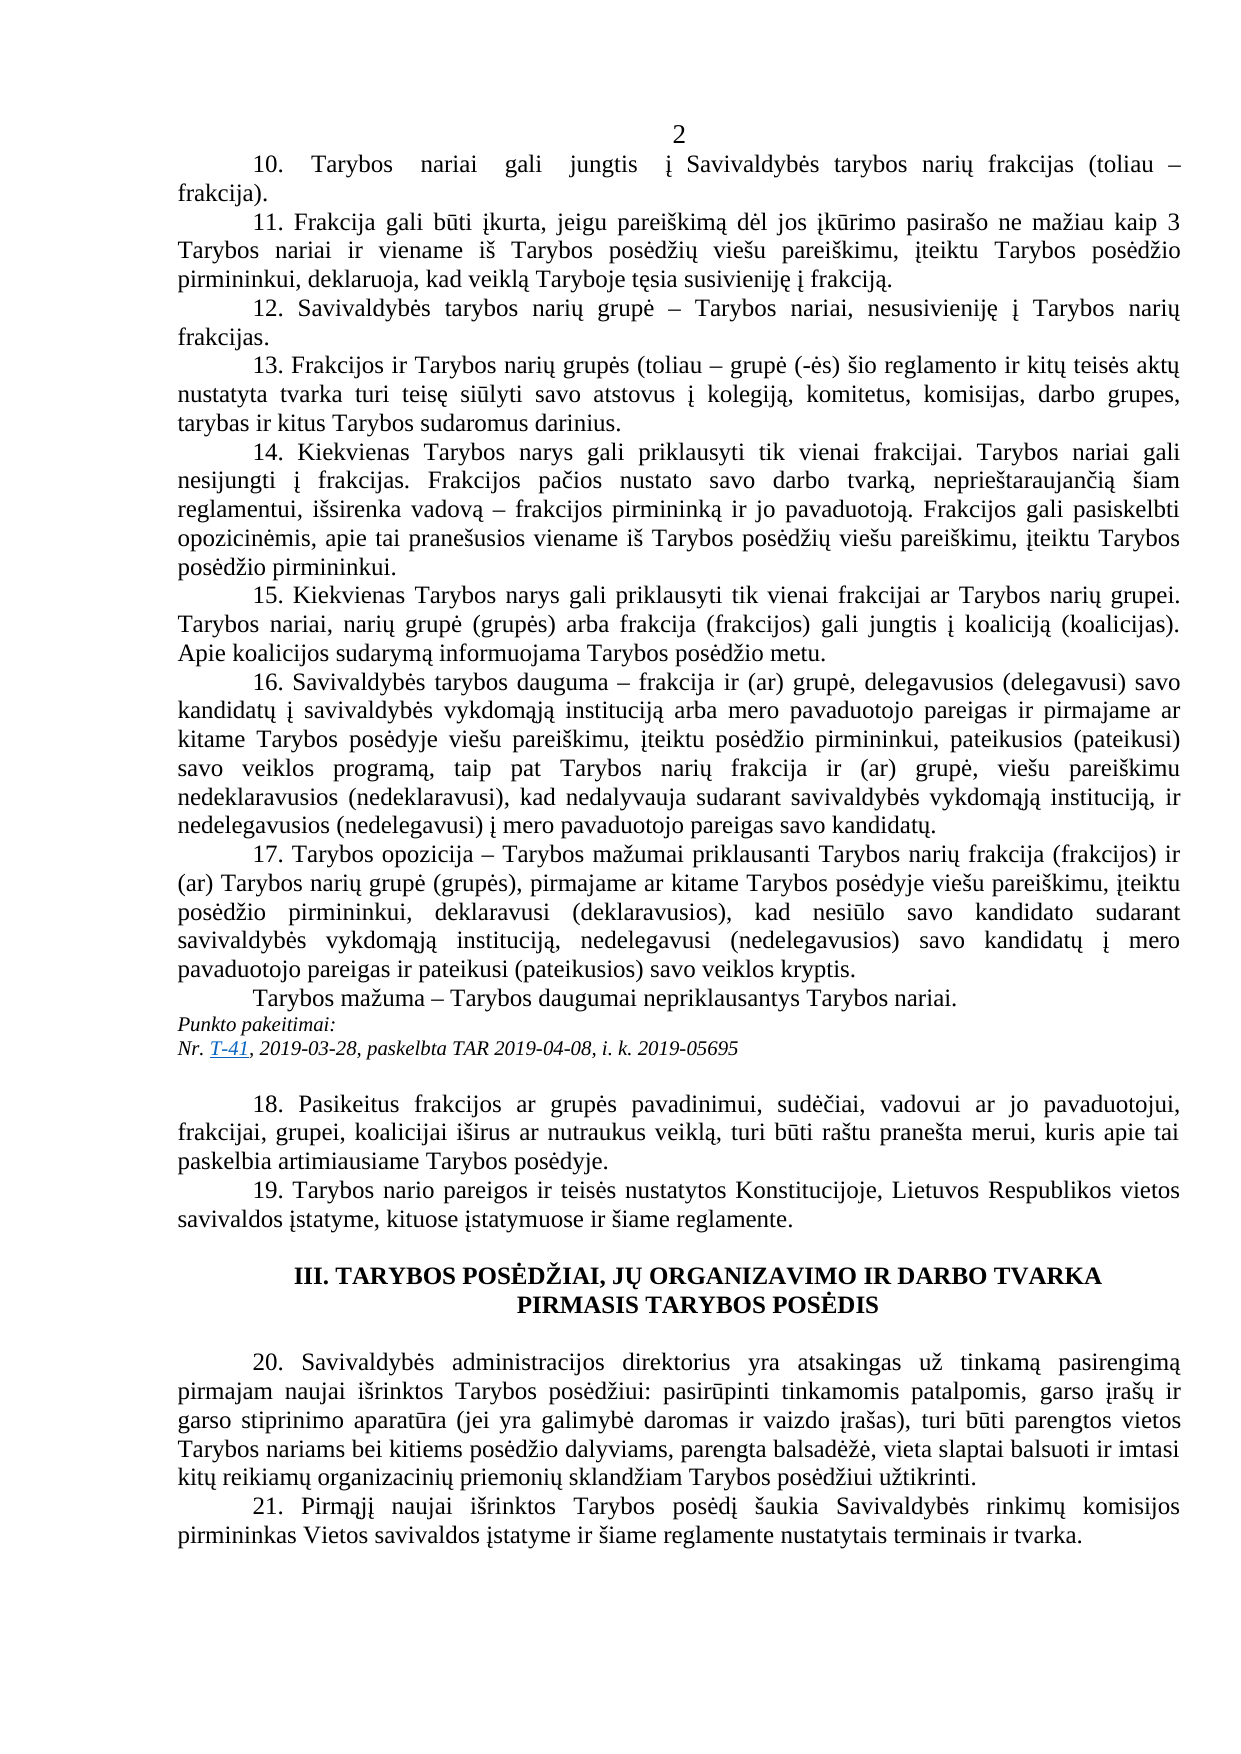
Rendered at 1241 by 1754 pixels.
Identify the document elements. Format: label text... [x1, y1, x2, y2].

text 19. Tarybos nario pareigos ir teisės nustatytos Konstitucijoje, Lietuvos Respublikos vietos savivaldos įstatyme, kituose įstatymuose ir šiame reglamente. [177, 1175, 1181, 1232]
text Tarybos mažuma – Tarybos daugumai nepriklausantys Tarybos nariai. [177, 983, 1181, 1012]
text 20. Savivaldybės administracijos direktorius yra atsakingas už tinkamą pasirengimą pirmajam naujai išrinktos Tarybos posėdžiui: pasirūpinti tinkamomis patalpomis, garso įrašų ir garso stiprinimo aparatūra (jei yra galimybė daromas ir vaizdo įrašas), turi būti parengtos vietos Tarybos nariams bei kitiems posėdžio dalyviams, parengta balsadėžė, vieta slaptai balsuoti ir imtasi kitų reikiamų organizacinių priemonių sklandžiam Tarybos posėdžiui užtikrinti. [177, 1347, 1181, 1491]
text Punkto pakeitimai: [177, 1012, 1181, 1036]
text 21. Pirmąjį naujai išrinktos Tarybos posėdį šaukia Savivaldybės rinkimų komisijos pirmininkas Vietos savivaldos įstatyme ir šiame reglamente nustatytais terminais ir tvarka. [177, 1491, 1181, 1549]
text 15. Kiekvienas Tarybos narys gali priklausyti tik vienai frakcijai ar Tarybos narių grupei. Tarybos nariai, narių grupė (grupės) arba frakcija (frakcijos) gali jungtis į koaliciją (koalicijas). Apie koalicijos sudarymą informuojama Tarybos posėdžio metu. [177, 581, 1181, 667]
text 14. Kiekvienas Tarybos narys gali priklausyti tik vienai frakcijai. Tarybos nariai gali nesijungti į frakcijas. Frakcijos pačios nustato savo darbo tvarką, neprieštaraujančią šiam reglamentui, išsirenka vadovą – frakcijos pirmininką ir jo pavaduotoją. Frakcijos gali pasiskelbti opozicinėmis, apie tai pranešusios viename iš Tarybos posėdžių viešu pareiškimu, įteiktu Tarybos posėdžio pirmininkui. [177, 437, 1181, 581]
text 18. Pasikeitus frakcijos ar grupės pavadinimui, sudėčiai, vadovui ar jo pavaduotojui, frakcijai, grupei, koalicijai iširus ar nutraukus veiklą, turi būti raštu pranešta merui, kuris apie tai paskelbia artimiausiame Tarybos posėdyje. [177, 1089, 1181, 1175]
text 17. Tarybos opozicija – Tarybos mažumai priklausanti Tarybos narių frakcija (frakcijos) ir (ar) Tarybos narių grupė (grupės), pirmajame ar kitame Tarybos posėdyje viešu pareiškimu, įteiktu posėdžio pirmininkui, deklaravusi (deklaravusios), kad nesiūlo savo kandidato sudarant savivaldybės vykdomąją instituciją, nedelegavusi (nedelegavusios) savo kandidatų į mero pavaduotojo pareigas ir pateikusi (pateikusios) savo veiklos kryptis. [177, 839, 1181, 983]
text III. TARYBOS POSĖDŽIAI, JŲ ORGANIZAVIMO IR DARBO TVARKA [215, 1261, 1181, 1290]
text PIRMASIS TARYBOS POSĖDIS [215, 1290, 1181, 1319]
text Nr. T-41, 2019-03-28, paskelbta TAR 2019-04-08, i. k. 2019-05695 [177, 1036, 1181, 1060]
text 12. Savivaldybės tarybos narių grupė – Tarybos nariai, nesusivieniję į Tarybos narių frakcijas. [177, 293, 1181, 351]
text 13. Frakcijos ir Tarybos narių grupės (toliau – grupė (-ės) šio reglamento ir kitų teisės aktų nustatyta tvarka turi teisę siūlyti savo atstovus į kolegiją, komitetus, komisijas, darbo grupes, tarybas ir kitus Tarybos sudaromus darinius. [177, 351, 1181, 437]
text 11. Frakcija gali būti įkurta, jeigu pareiškimą dėl jos įkūrimo pasirašo ne mažiau kaip 3 Tarybos nariai ir viename iš Tarybos posėdžių viešu pareiškimu, įteiktu Tarybos posėdžio pirmininkui, deklaruoja, kad veiklą Taryboje tęsia susivieniję į frakciją. [177, 207, 1181, 293]
text 10. Tarybos nariai gali jungtis į Savivaldybės tarybos narių frakcijas (toliau – frakcija). [177, 149, 1181, 207]
text 16. Savivaldybės tarybos dauguma – frakcija ir (ar) grupė, delegavusios (delegavusi) savo kandidatų į savivaldybės vykdomąją instituciją arba mero pavaduotojo pareigas ir pirmajame ar kitame Tarybos posėdyje viešu pareiškimu, įteiktu posėdžio pirmininkui, pateikusios (pateikusi) savo veiklos programą, taip pat Tarybos narių frakcija ir (ar) grupė, viešu pareiškimu nedeklaravusios (nedeklaravusi), kad nedalyvauja sudarant savivaldybės vykdomąją instituciją, ir nedelegavusios (nedelegavusi) į mero pavaduotojo pareigas savo kandidatų. [177, 667, 1181, 839]
